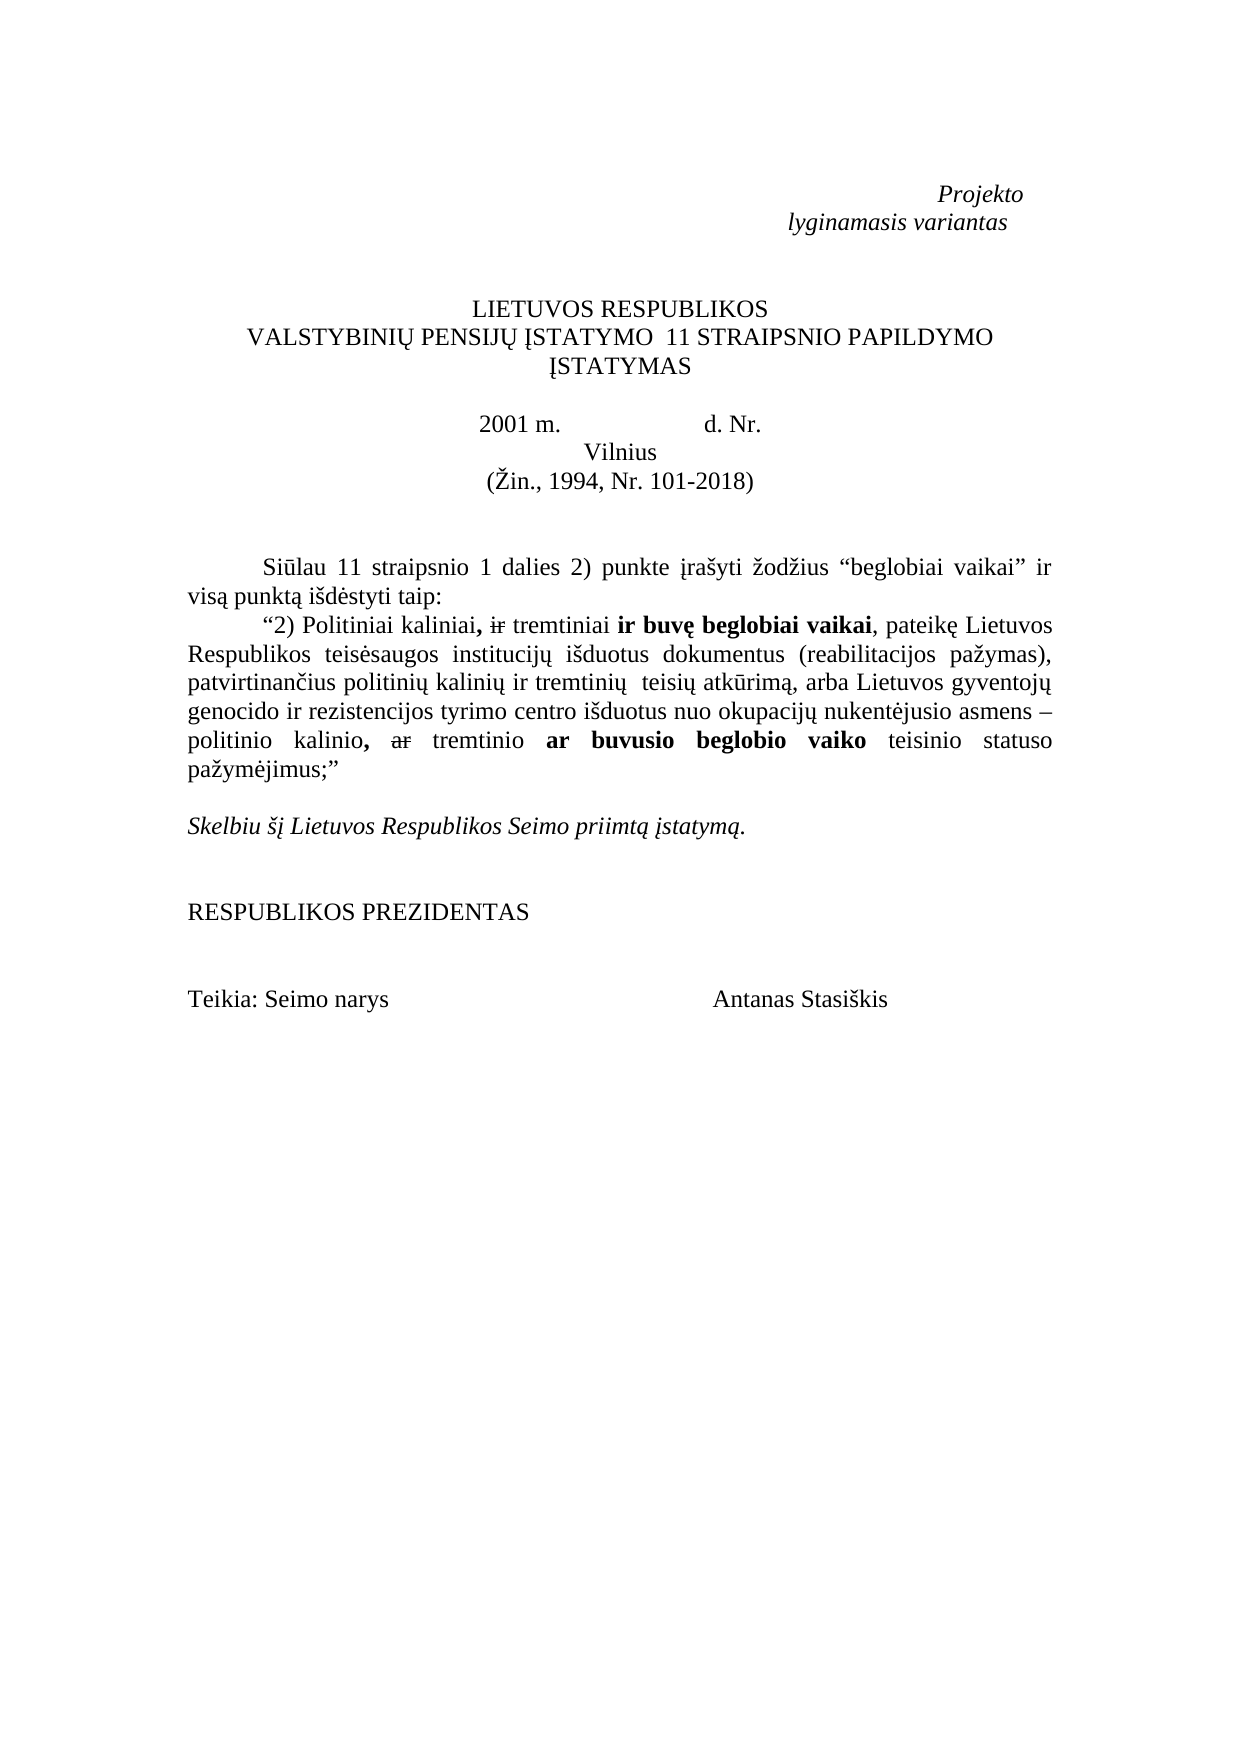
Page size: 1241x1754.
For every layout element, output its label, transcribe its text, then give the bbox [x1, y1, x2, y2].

text LIETUVOS RESPUBLIKOS [187, 294, 1053, 322]
text Siūlau 11 straipsnio 1 dalies 2) punkte įrašyti žodžius “beglobiai vaikai” ir visą punktą išdėstyti taip: [187, 552, 1053, 610]
text (Žin., 1994, Nr. 101-2018) [187, 466, 1053, 495]
text lyginamasis variantas [187, 207, 1053, 236]
text Skelbiu šį Lietuvos Respublikos Seimo priimtą įstatymą. [187, 811, 1053, 840]
text “2) Politiniai kaliniai, ir tremtiniai ir buvę beglobiai vaikai, pateikę Lietuvos Respublikos teisėsaugos institucijų išduotus dokumentus (reabilitacijos pažymas), patvirtinančius politinių kalinių ir tremtinių teisių atkūrimą, arba Lietuvos gyventojų genocido ir rezistencijos tyrimo centro išduotus nuo okupacijų nukentėjusio asmens – politinio kalinio, ar tremtinio ar buvusio beglobio vaiko teisinio statuso pažymėjimus;” [187, 610, 1053, 782]
text Teikia: Seimo narys Antanas Stasiškis [187, 984, 1053, 1012]
text 2001 m. d. Nr. [187, 409, 1053, 437]
text VALSTYBINIŲ PENSIJŲ ĮSTATYMO 11 STRAIPSNIO PAPILDYMO ĮSTATYMAS [187, 322, 1053, 380]
text RESPUBLIKOS PREZIDENTAS [187, 897, 1053, 926]
text Projekto [187, 179, 1053, 207]
text Vilnius [187, 437, 1053, 466]
